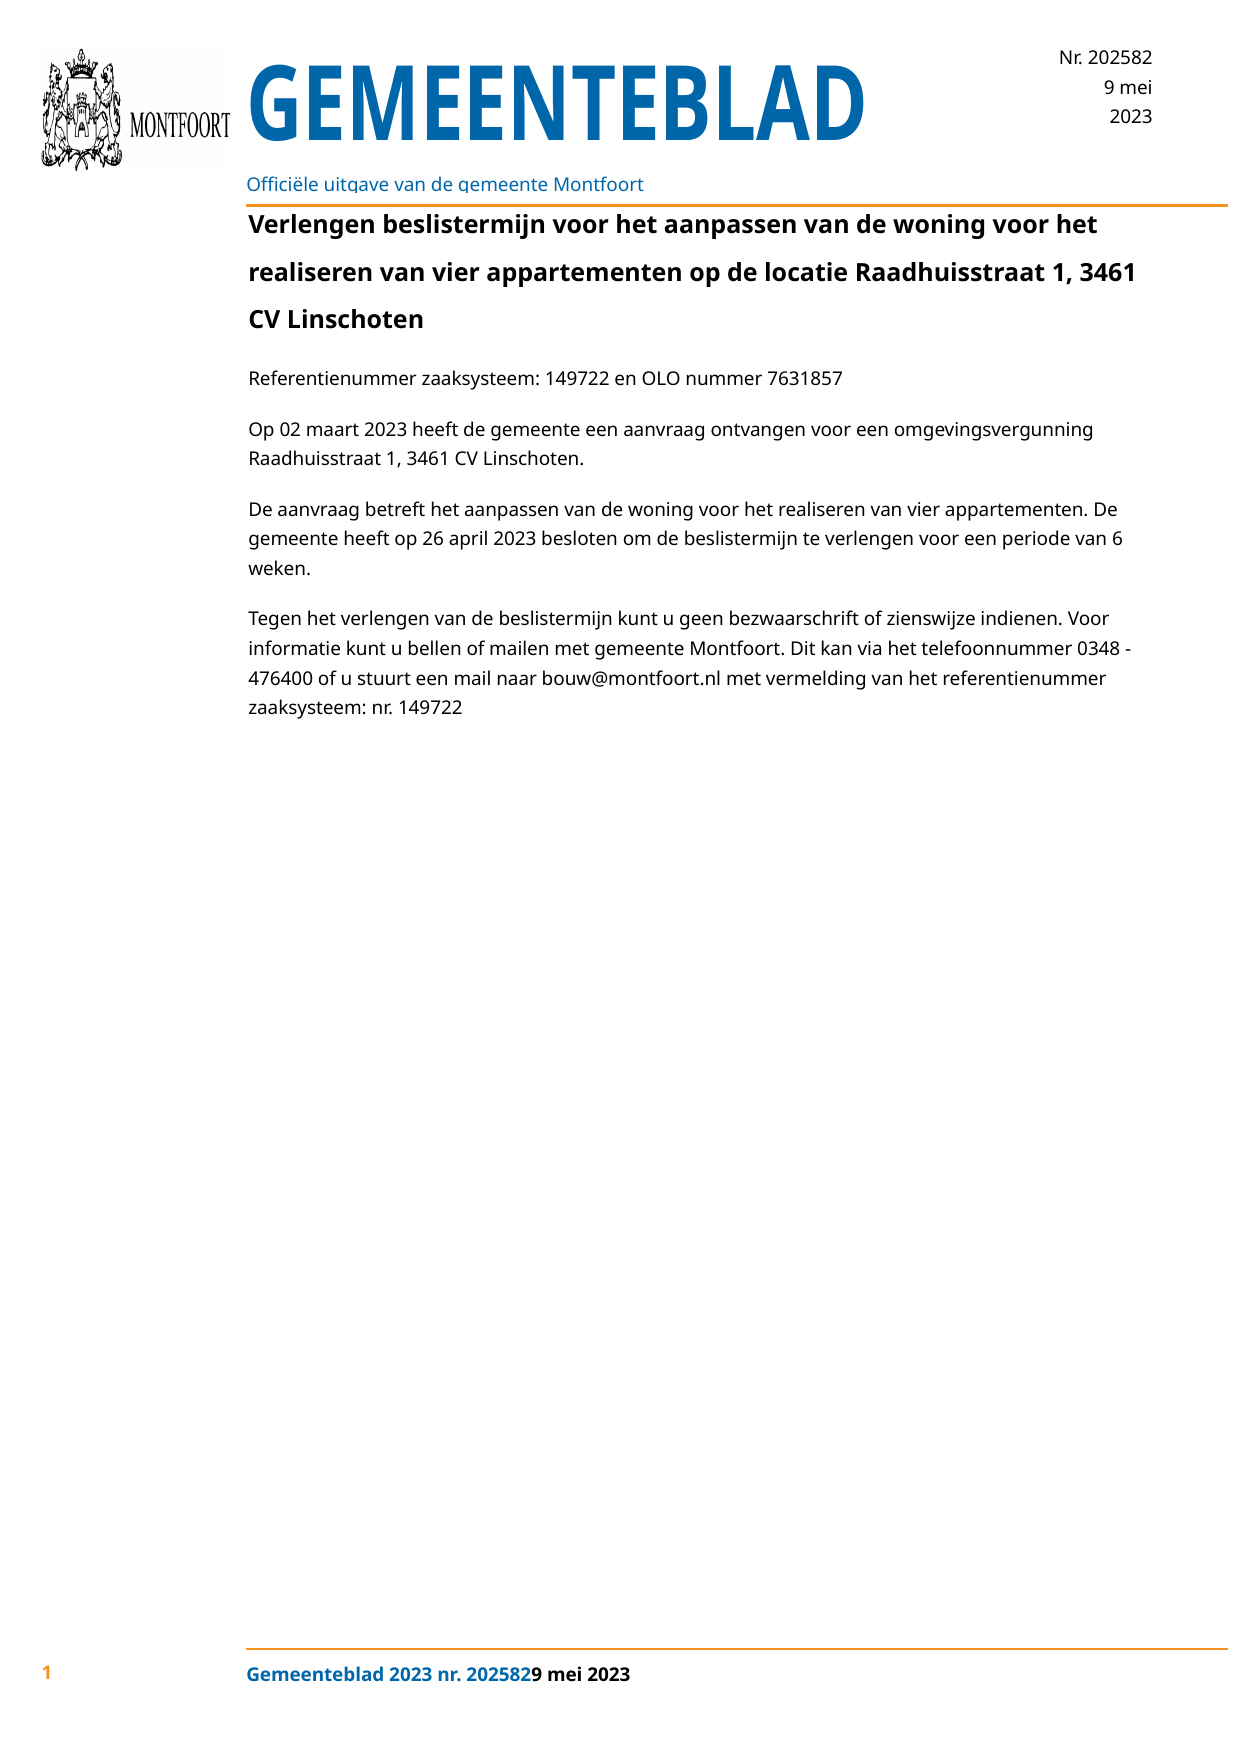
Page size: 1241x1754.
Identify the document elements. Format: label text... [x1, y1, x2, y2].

text Referentienummer zaaksysteem: 149722 en OLO nummer 7631857 [248, 366, 1152, 391]
picture [41, 47, 231, 172]
text Tegen het verlengen van de beslistermijn kunt u geen bezwaarschrift of zienswijze indienen. Voor informatie kunt u bellen of mailen met gemeente Montfoort. Dit kan via het telefoonnummer 0348 - 476400 of u stuurt een mail naar bouw@montfoort.nl met vermelding van het referentienummer zaaksysteem: nr. 149722 [248, 606, 1152, 720]
text De aanvraag betreft het aanpassen van de woning voor het realiseren van vier appartementen. De gemeente heeft op 26 april 2023 besloten om de beslistermijn te verlengen voor een periode van 6 weken. [248, 496, 1152, 581]
text Op 02 maart 2023 heeft de gemeente een aanvraag ontvangen voor een omgevingsvergunning Raadhuisstraat 1, 3461 CV Linschoten. [248, 416, 1152, 471]
text Verlengen beslistermijn voor het aanpassen van de woning voor het realiseren van vier appartementen op de locatie Raadhuisstraat 1, 3461 CV Linschoten [248, 207, 1152, 336]
